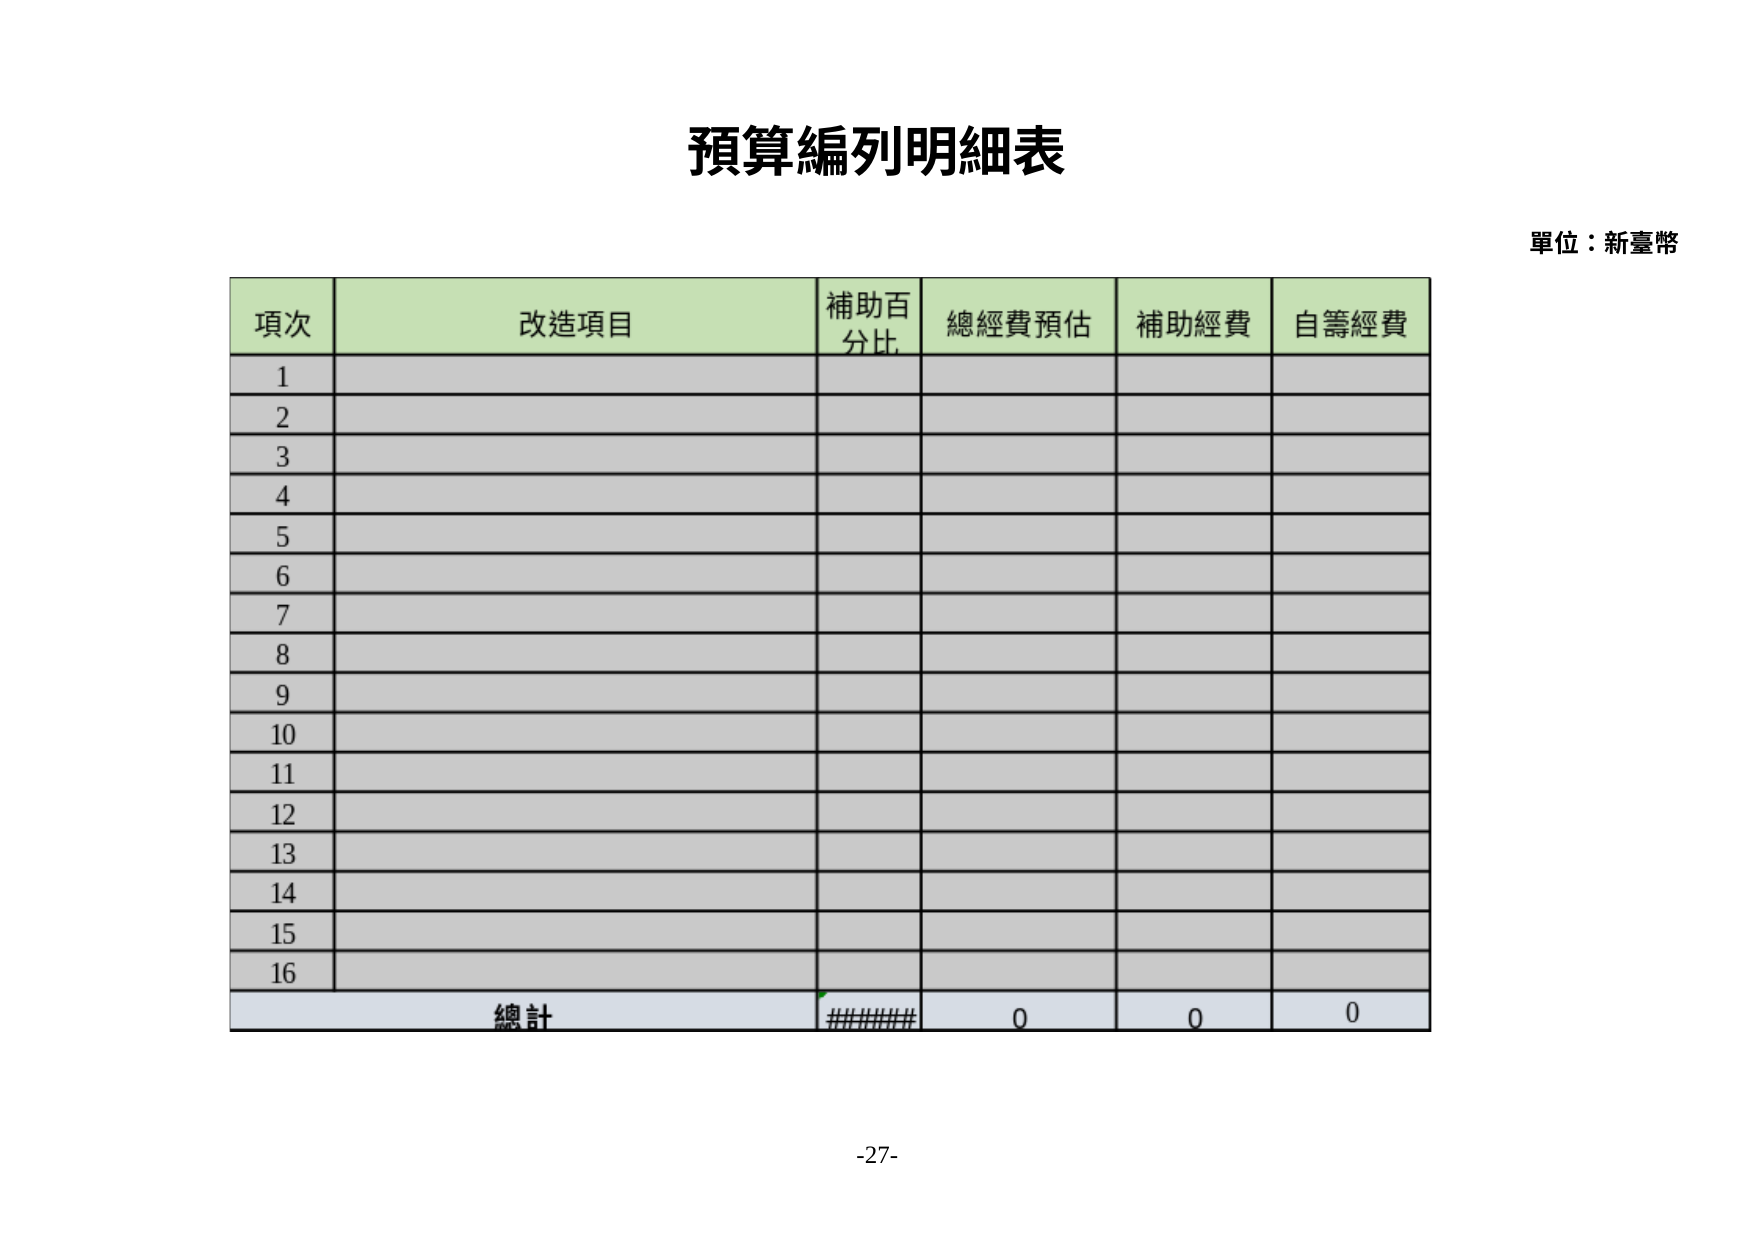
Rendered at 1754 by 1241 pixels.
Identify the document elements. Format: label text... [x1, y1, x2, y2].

text 單位：新臺幣 [75, 200, 1679, 263]
text 預算編列明細表 [75, 75, 1679, 200]
